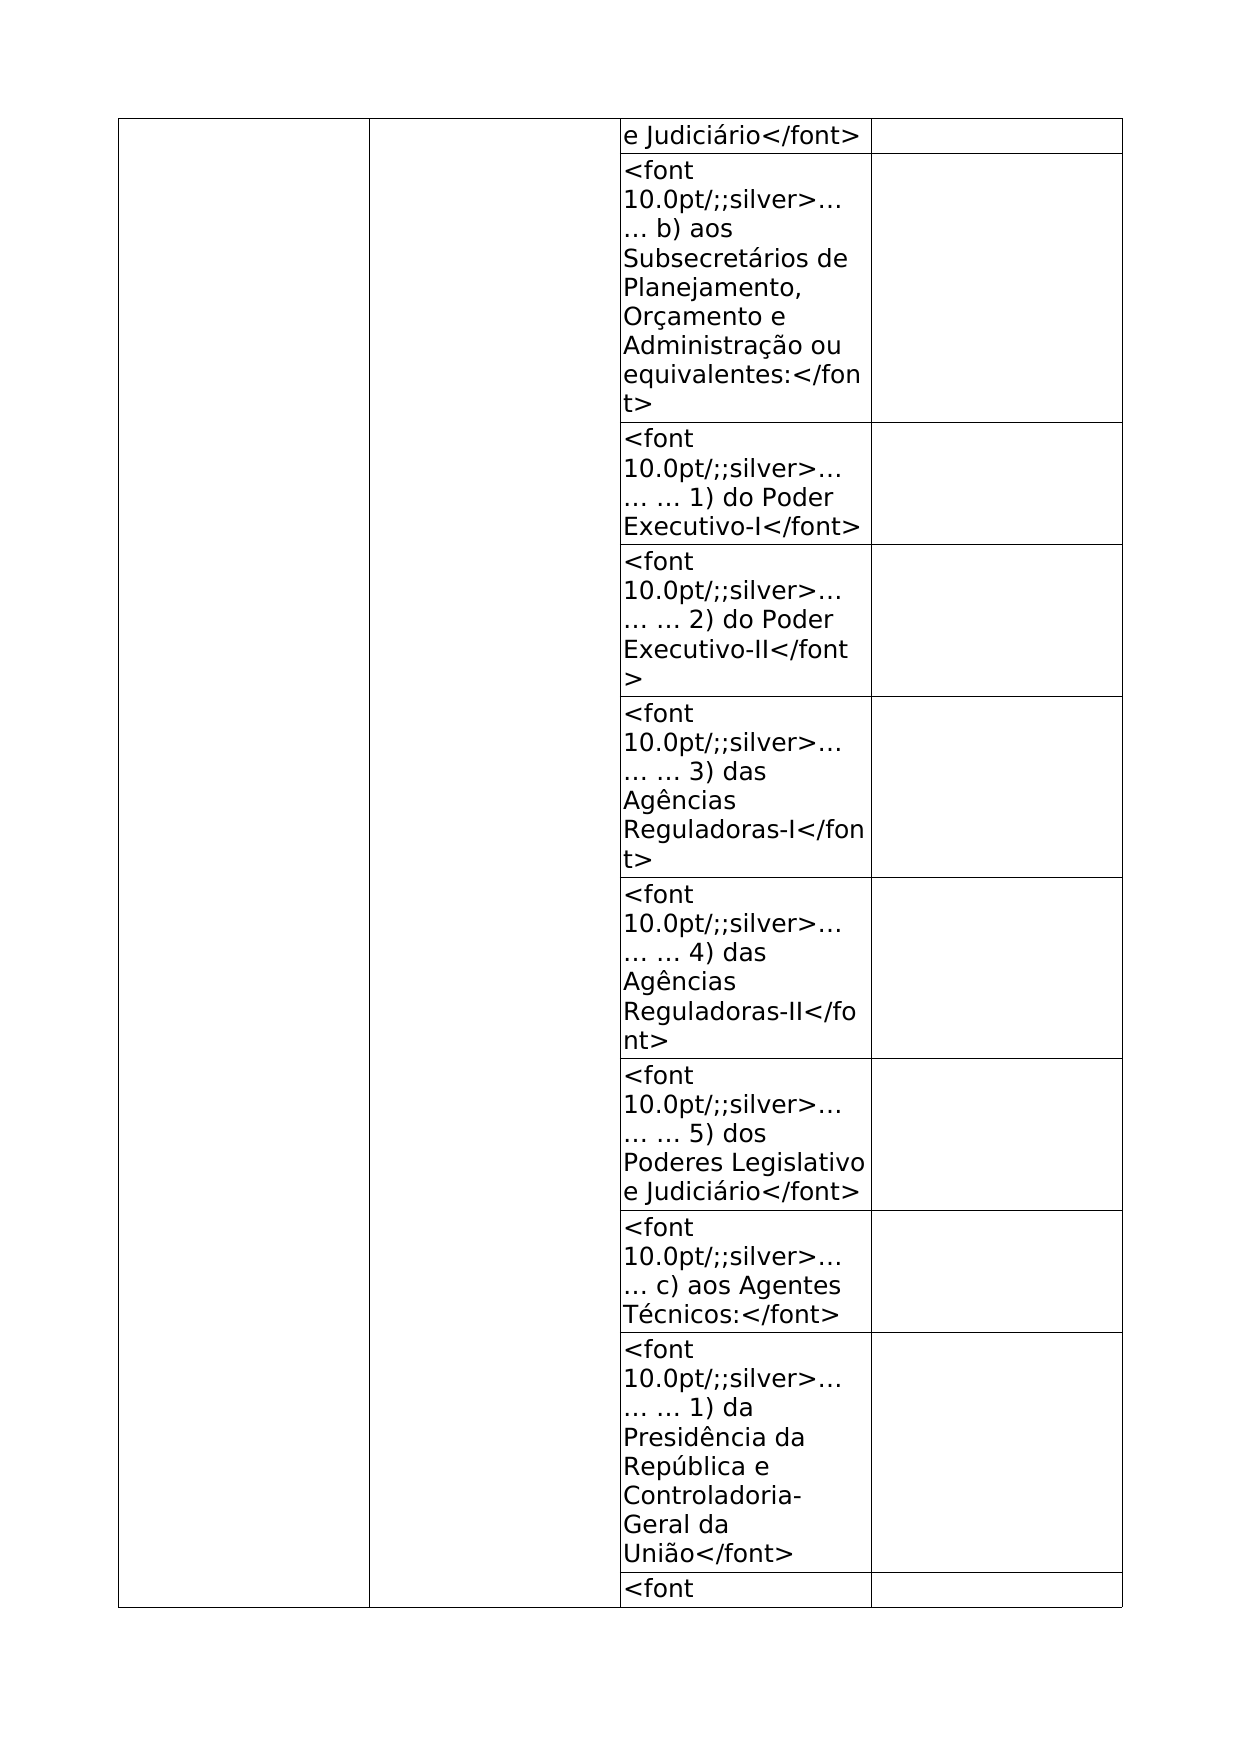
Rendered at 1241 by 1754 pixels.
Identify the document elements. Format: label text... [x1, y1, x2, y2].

table_cell [872, 1211, 1122, 1332]
table_cell [872, 697, 1122, 877]
table_cell [872, 878, 1122, 1058]
table_cell <font 10.0pt/;;silver>… … … 3) das Agências Reguladoras-I</font> [621, 697, 871, 877]
table_cell [370, 119, 620, 1607]
table_cell [872, 545, 1122, 696]
table_cell <font [621, 1573, 871, 1607]
table_cell <font 10.0pt/;;silver>… … … 1) do Poder Executivo-I</font> [621, 423, 871, 544]
table_cell [872, 423, 1122, 544]
table_cell [119, 119, 369, 1607]
table_cell e Judiciário</font> [621, 119, 871, 153]
table_cell <font 10.0pt/;;silver>… … … 4) das Agências Reguladoras-II</font> [621, 878, 871, 1058]
table_cell [872, 119, 1122, 153]
table_cell [872, 1059, 1122, 1210]
table_cell [872, 154, 1122, 422]
table_cell [872, 1333, 1122, 1572]
table_cell <font 10.0pt/;;silver>… … … 1) da Presidência da República e Controladoria-Geral da União</font> [621, 1333, 871, 1572]
table_cell <font 10.0pt/;;silver>… … … 2) do Poder Executivo-II</font> [621, 545, 871, 696]
table_cell <font 10.0pt/;;silver>… … … 5) dos Poderes Legislativo e Judiciário</font> [621, 1059, 871, 1210]
table_cell [872, 1573, 1122, 1607]
table_cell <font 10.0pt/;;silver>… … c) aos Agentes Técnicos:</font> [621, 1211, 871, 1332]
table_cell <font 10.0pt/;;silver>… … b) aos Subsecretários de Planejamento, Orçamento e Administração ou equivalentes:</font> [621, 154, 871, 422]
